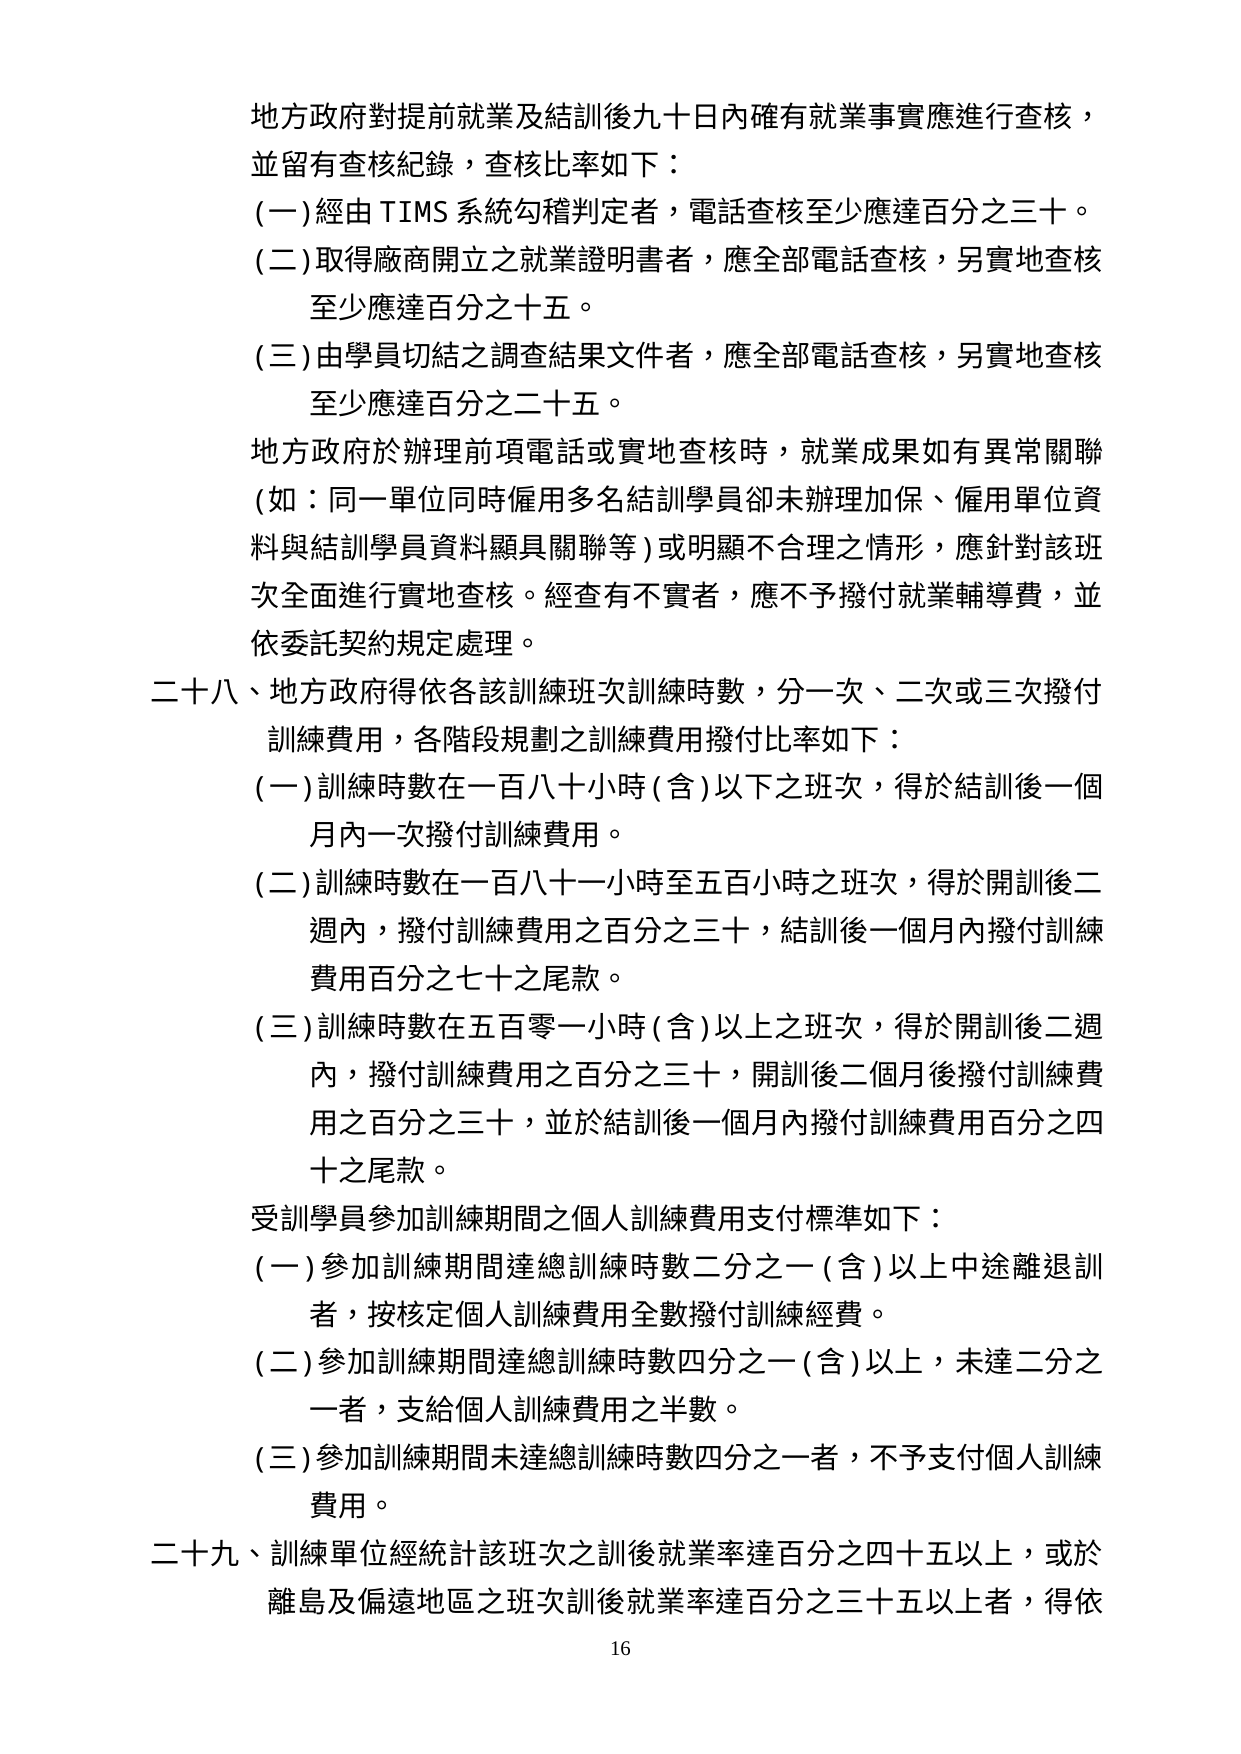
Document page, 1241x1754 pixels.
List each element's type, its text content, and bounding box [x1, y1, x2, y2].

table_cell 地方政府對提前就業及結訓後九十日內確有就業事實應進行查核，並留有查核紀錄，查核比率如下： (一)經由TIMS系統勾稽判定者，電話查核至少應達百分之三十。 (二)取得廠商開立之就業證明書者，應全部電話查核，另實地查核至少應達百分之十五。 (三)由學員切結之調查結果文件者，應全部電話查核，另實地查核至少應達百分之二十五。 地方政府於辦理前項電話或實地查核時，就業成果如有異常關聯(如：同一單位同時僱用多名結訓學員卻未辦理加保、僱用單位資料與結訓學員資料顯具關聯等)或明顯不合理之情形，應針對該班次全面進行實地查核。經查有不實者，應不予撥付就業輔導費，並依委託契約規定處理。 [148, 89, 1107, 664]
table_cell 二十八、地方政府得依各該訓練班次訓練時數，分一次、二次或三次撥付訓練費用，各階段規劃之訓練費用撥付比率如下： (一)訓練時數在一百八十小時(含)以下之班次，得於結訓後一個月內一次撥付訓練費用。 (二)訓練時數在一百八十一小時至五百小時之班次，得於開訓後二週內，撥付訓練費用之百分之三十，結訓後一個月內撥付訓練費用百分之七十之尾款。 (三)訓練時數在五百零一小時(含)以上之班次，得於開訓後二週內，撥付訓練費用之百分之三十，開訓後二個月後撥付訓練費用之百分之三十，並於結訓後一個月內撥付訓練費用百分之四十之尾款。 受訓學員參加訓練期間之個人訓練費用支付標準如下： (一)參加訓練期間達總訓練時數二分之一(含)以上中途離退訓者，按核定個人訓練費用全數撥付訓練經費。 (二)參加訓練期間達總訓練時數四分之一(含)以上，未達二分之一者，支給個人訓練費用之半數。 (三)參加訓練期間未達總訓練時數四分之一者，不予支付個人訓練費用。 [148, 664, 1107, 1526]
table_cell 二十九、訓練單位經統計該班次之訓後就業率達百分之四十五以上，或於離島及偏遠地區之班次訓後就業率達百分之三十五以上者，得依 [148, 1526, 1107, 1622]
